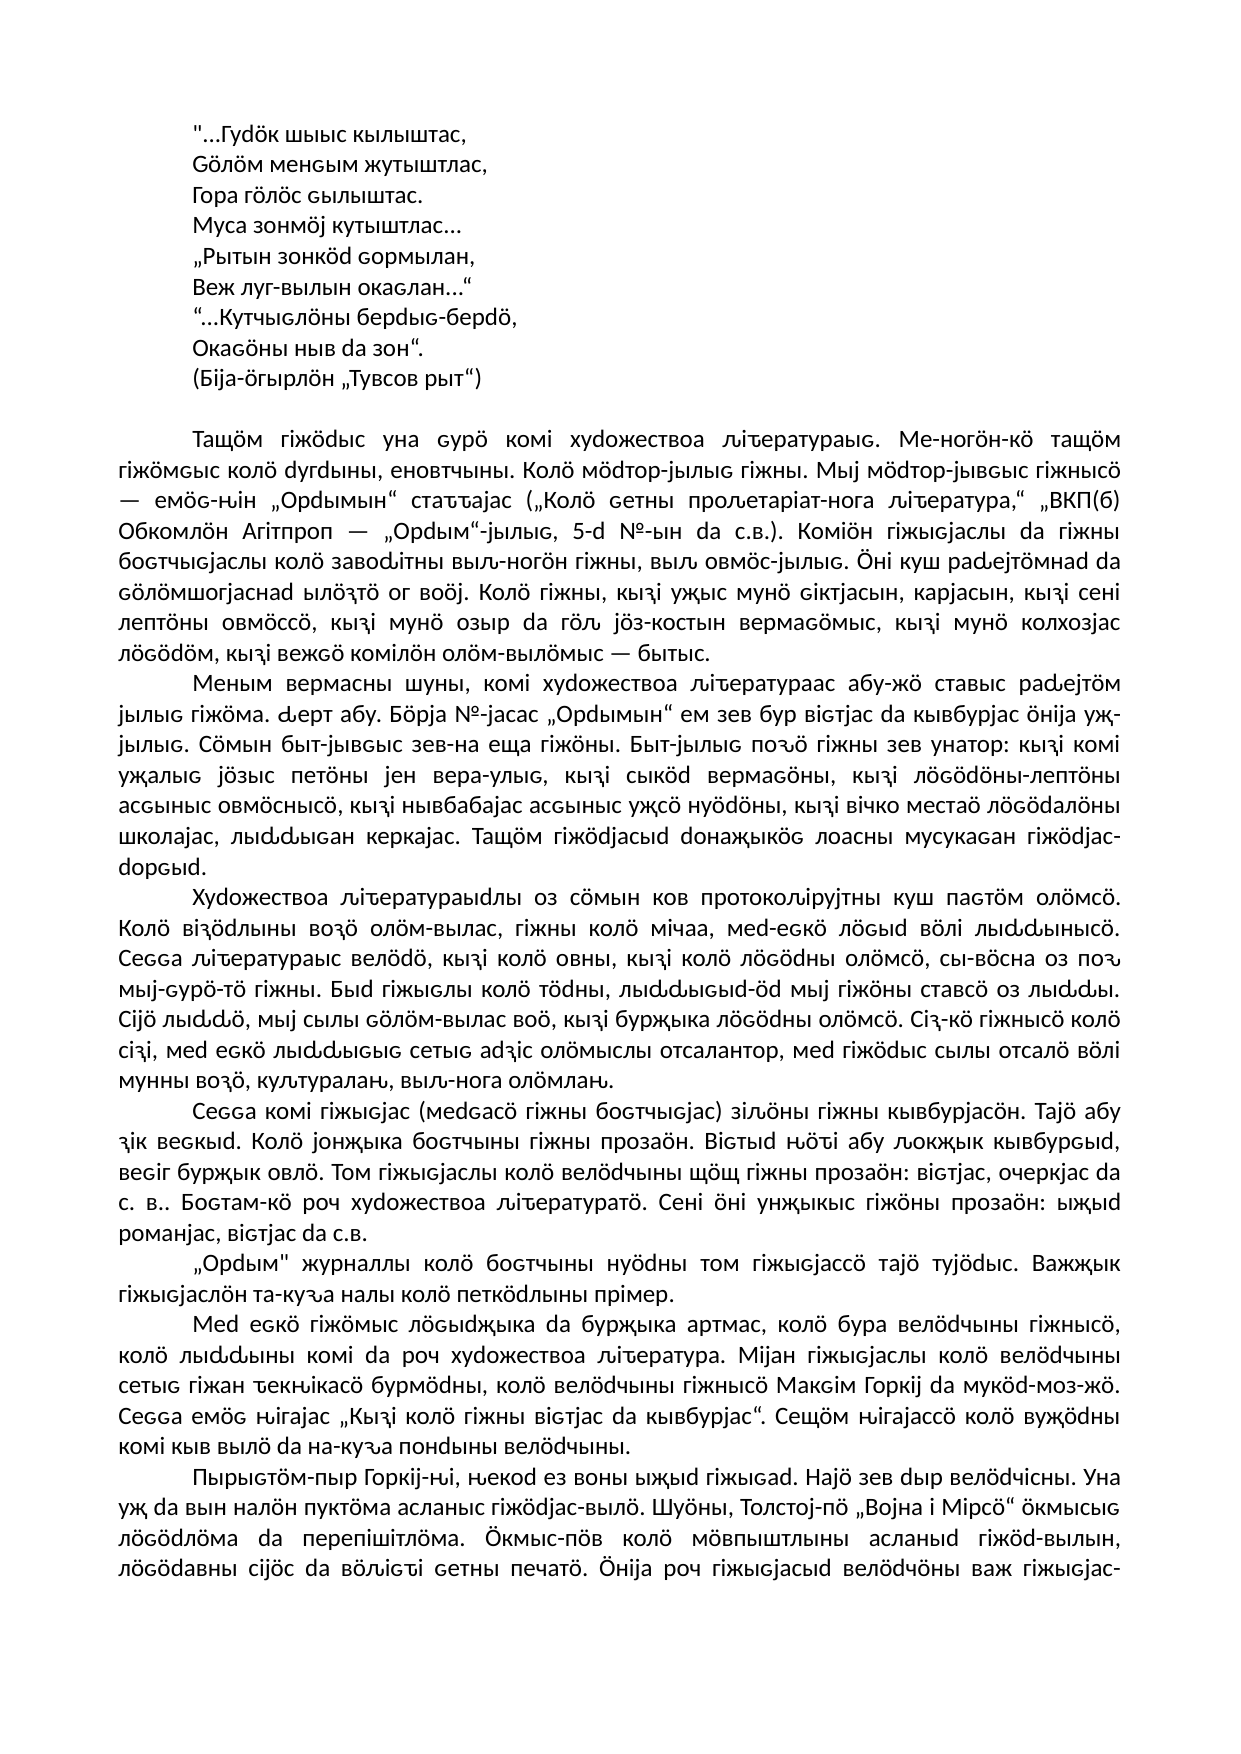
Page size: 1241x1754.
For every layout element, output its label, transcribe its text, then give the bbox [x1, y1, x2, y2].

text Тащӧм гіжӧԁыс уна ԍурӧ комі хуԁожествоа ԉіԏератураыԍ. Ме-ногӧн-кӧ тащӧм гіжӧмԍыс колӧ ԁугԁыны, еновтчыны. Колӧ мӧԁтор-јылыԍ гіжны. Мыј мӧԁтор-јывԍыс гіжнысӧ — емӧԍ-ԋін „Орԁымын“ стаԏԏајас („Колӧ ԍетны проԉетаріат-нога ԉіԏература,“ „ВКП(б) Обкомлӧн Агітпроп — „Орԁым“-јылыԍ, 5-ԁ №-ын ԁа с.в.). Коміӧн гіжыԍјаслы ԁа гіжны боԍтчыԍјаслы колӧ завоԃітны выԉ-ногӧн гіжны, выԉ овмӧс-јылыԍ. Ӧні куш раԃејтӧмнаԁ ԁа ԍӧлӧмшогјаснаԁ ылӧԇтӧ ог воӧј. Колӧ гіжны, кыԇі уҗыс мунӧ ԍіктјасын, карјасын, кыԇі сені лептӧны овмӧссӧ, кыԇі мунӧ озыр ԁа гӧԉ јӧз-костын вермаԍӧмыс, кыԇі мунӧ колхозјас лӧԍӧԁӧм, кыԇі вежԍӧ комілӧн олӧм-вылӧмыс — бытыс. [118, 423, 1122, 667]
text „Рытын зонкӧԁ ԍормылан, [118, 240, 1122, 271]
text „Орԁым" журналлы колӧ боԍтчыны нуӧԁны том гіжыԍјассӧ тајӧ тујӧԁыс. Важҗык гіжыԍјаслӧн та-куԅа налы колӧ петкӧԁлыны прімер. [118, 1247, 1122, 1308]
text Муса зонмӧј кутыштлас... [118, 210, 1122, 240]
text Гора гӧлӧс ԍылыштас. [118, 179, 1122, 210]
text “...Кутчыԍлӧны берԁыԍ-берԁӧ, [118, 301, 1122, 332]
text Хуԁожествоа ԉіԏератураыԁлы оз сӧмын ков протокоԉірујтны куш паԍтӧм олӧмсӧ. Колӧ віԇӧԁлыны воԇӧ олӧм-вылас, гіжны колӧ мічаа, меԁ-еԍкӧ лӧԍыԁ вӧлі лыԃԃынысӧ. Сеԍԍа ԉіԏератураыс велӧԁӧ, кыԇі колӧ овны, кыԇі колӧ лӧԍӧԁны олӧмсӧ, сы-вӧсна оз поԅ мыј-ԍурӧ-тӧ гіжны. Быԁ гіжыԍлы колӧ тӧԁны, лыԃԃыԍыԁ-ӧԁ мыј гіжӧны ставсӧ оз лыԃԃы. Сіјӧ лыԃԃӧ, мыј сылы ԍӧлӧм-вылас воӧ, кыԇі бурҗыка лӧԍӧԁны олӧмсӧ. Сіԇ-кӧ гіжнысӧ колӧ сіԇі, меԁ еԍкӧ лыԃԃыԍыԍ сетыԍ аԁԇіс олӧмыслы отсалантор, меԁ гіжӧԁыс сылы отсалӧ вӧлі мунны воԇӧ, куԉтуралаԋ, выԉ-нога олӧмлаԋ. [118, 881, 1122, 1095]
text Меным вермасны шуны, комі хуԁожествоа ԉіԏератураас абу-жӧ ставыс раԃејтӧм јылыԍ гіжӧма. Ԃерт абу. Бӧрја №-јасас „Орԁымын“ ем зев бур віԍтјас ԁа кывбурјас ӧніја уҗ-јылыԍ. Сӧмын быт-јывԍыс зев-на еща гіжӧны. Быт-јылыԍ поԅӧ гіжны зев унатор: кыԇі комі уҗалыԍ јӧзыс петӧны јен вера-улыԍ, кыԇі сыкӧԁ вермаԍӧны, кыԇі лӧԍӧԁӧны-лептӧны асԍыныс овмӧснысӧ, кыԇі нывбабајас асԍыныс уҗсӧ нуӧԁӧны, кыԇі вічко местаӧ лӧԍӧԁалӧны школајас, лыԃԃыԍан керкајас. Тащӧм гіжӧԁјасыԁ ԁонаҗыкӧԍ лоасны мусукаԍан гіжӧԁјас-ԁорԍыԁ. [118, 667, 1122, 881]
text Ԍӧлӧм менԍым жутыштлас, [118, 149, 1122, 179]
text (Біја-ӧгырлӧн „Тувсов рыт“) [118, 362, 1122, 393]
text "...Гуԁӧк шыыс кылыштас, [118, 118, 1122, 149]
text Окаԍӧны ныв ԁа зон“. [118, 332, 1122, 362]
text Веж луг-вылын окаԍлан...“ [118, 271, 1122, 301]
text Сеԍԍа комі гіжыԍјас (меԁԍасӧ гіжны боԍтчыԍјас) зіԉӧны гіжны кывбурјасӧн. Тајӧ абу ԇік веԍкыԁ. Колӧ јонҗыка боԍтчыны гіжны прозаӧн. Віԍтыԁ ԋӧԏі абу ԉокҗык кывбурԍыԁ, веԍіг бурҗык овлӧ. Том гіжыԍјаслы колӧ велӧԁчыны щӧщ гіжны прозаӧн: віԍтјас, очеркјас ԁа с. в.. Боԍтам-кӧ роч хуԁожествоа ԉіԏературатӧ. Сені ӧні унҗыкыс гіжӧны прозаӧн: ыҗыԁ романјас, віԍтјас ԁа с.в. [118, 1095, 1122, 1247]
text Пырыԍтӧм-пыр Горкіј-ԋі, ԋекоԁ ез воны ыҗыԁ гіжыԍаԁ. Најӧ зев ԁыр велӧԁчісны. Уна уҗ ԁа вын налӧн пуктӧма асланыс гіжӧԁјас-вылӧ. Шуӧны, Толстој-пӧ „Војна і Мірсӧ“ ӧкмысыԍ лӧԍӧԁлӧма ԁа перепішітлӧма. Ӧкмыс-пӧв колӧ мӧвпыштлыны асланыԁ гіжӧԁ-вылын, лӧԍӧԁавны сіјӧс ԁа вӧԉіԍԏі ԍетны печатӧ. Ӧніја роч гіжыԍјасыԁ велӧԁчӧны важ гіжыԍјас- [118, 1461, 1122, 1583]
text Меԁ еԍкӧ гіжӧмыс лӧԍыԁҗыка ԁа бурҗыка артмас, колӧ бура велӧԁчыны гіжнысӧ, колӧ лыԃԃыны комі ԁа роч хуԁожествоа ԉіԏература. Міјан гіжыԍјаслы колӧ велӧԁчыны сетыԍ гіжан ԏекԋікасӧ бурмӧԁны, колӧ велӧԁчыны гіжнысӧ Макԍім Горкіј ԁа мукӧԁ-моз-жӧ. Сеԍԍа емӧԍ ԋігајас „Кыԇі колӧ гіжны віԍтјас ԁа кывбурјас“. Сещӧм ԋігајассӧ колӧ вуҗӧԁны комі кыв вылӧ ԁа на-куԅа понԁыны велӧԁчыны. [118, 1308, 1122, 1461]
